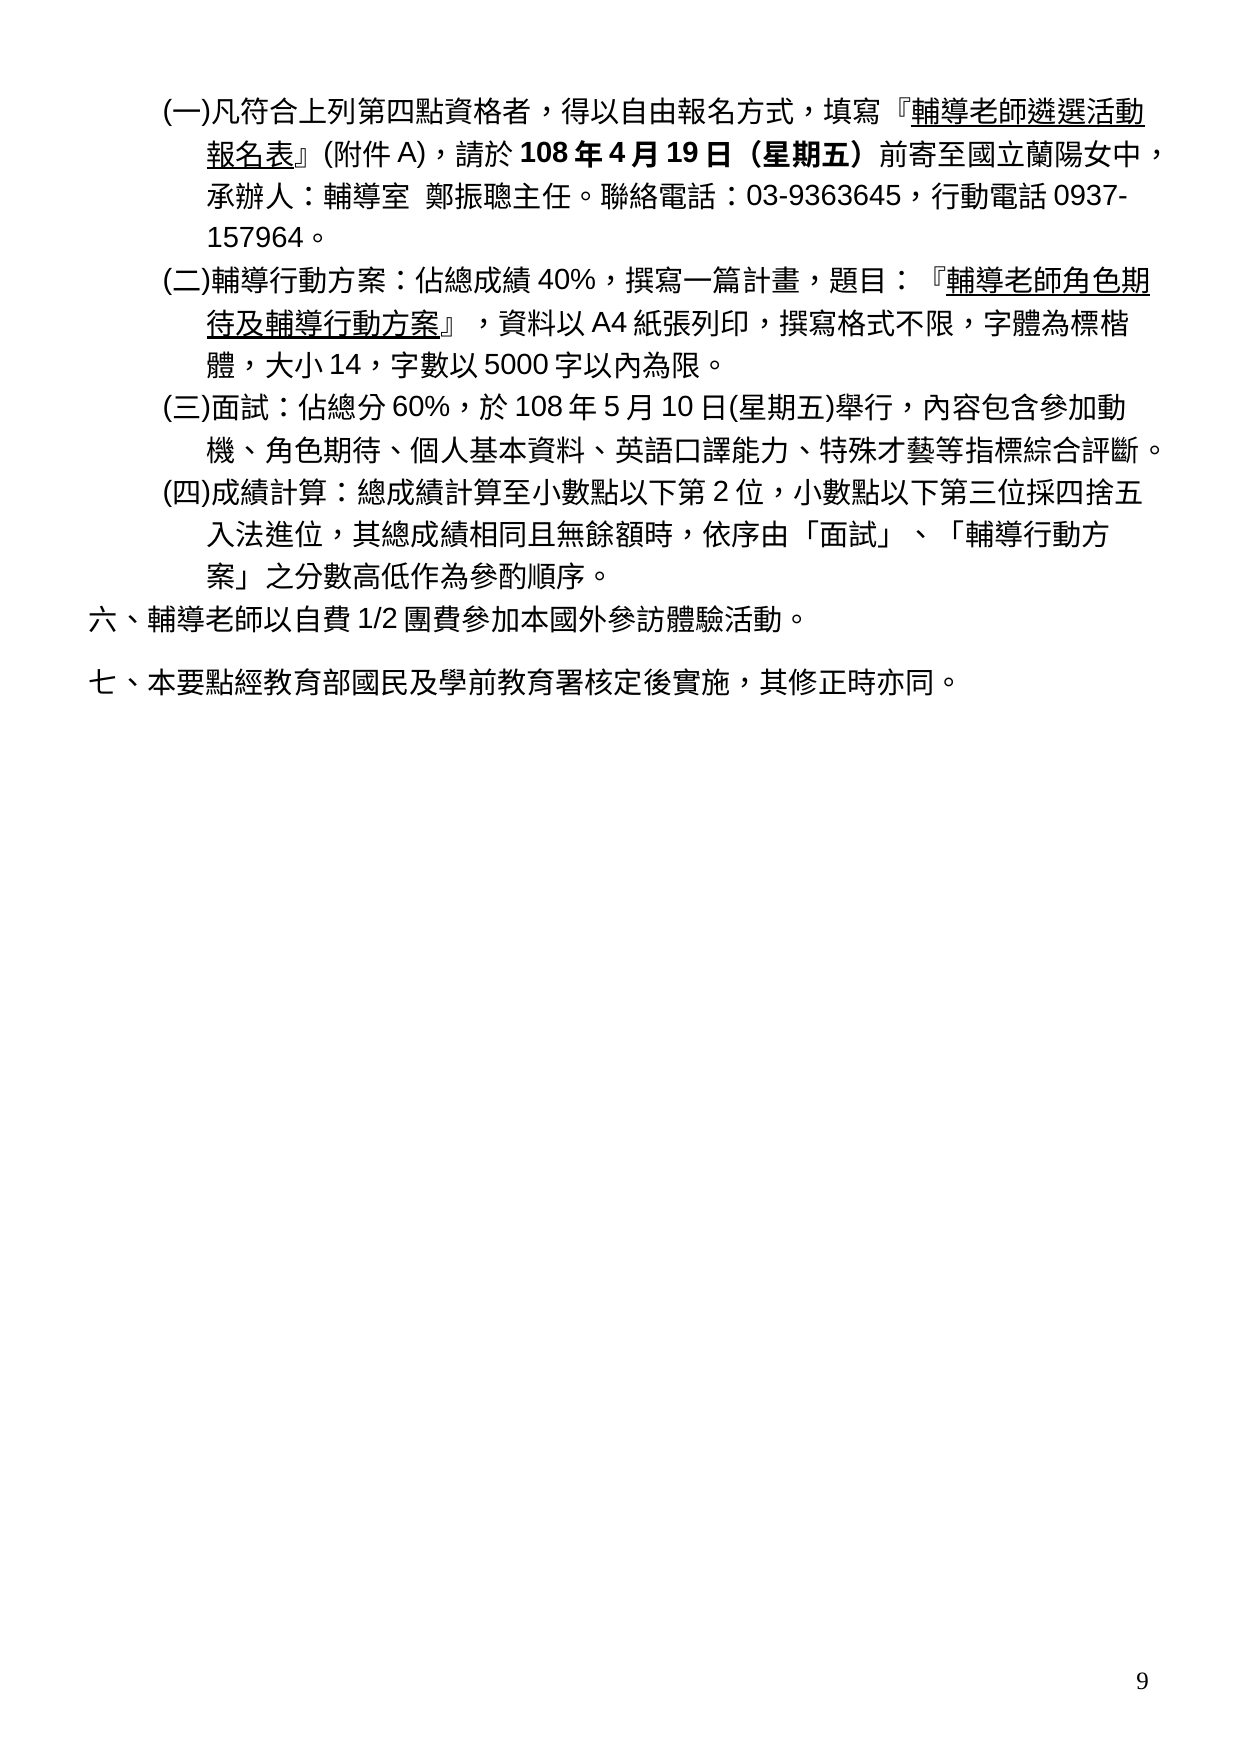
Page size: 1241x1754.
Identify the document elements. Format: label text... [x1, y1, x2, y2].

text 七、本要點經教育部國民及學前教育署核定後實施，其修正時亦同。 [89, 639, 1152, 701]
text (四)成績計算：總成績計算至小數點以下第2位，小數點以下第三位採四捨五入法進位，其總成績相同且無餘額時，依序由「面試」、「輔導行動方案」之分數高低作為參酌順序。 [162, 469, 1152, 596]
text (一)凡符合上列第四點資格者，得以自由報名方式，填寫『輔導老師遴選活動報名表』(附件A)，請於108年4月19日（星期五）前寄至國立蘭陽女中，承辦人：輔導室 鄭振聰主任。聯絡電話：03-9363645，行動電話0937-157964。 [162, 89, 1152, 258]
text (二)輔導行動方案：佔總成績40%，撰寫一篇計畫，題目：『輔導老師角色期待及輔導行動方案』，資料以A4紙張列印，撰寫格式不限，字體為標楷體，大小14，字數以5000字以內為限。 [162, 258, 1152, 385]
text 六、輔導老師以自費1/2團費參加本國外參訪體驗活動。 [89, 596, 1152, 639]
text (三)面試：佔總分60%，於108年5月10日(星期五)舉行，內容包含參加動機、角色期待、個人基本資料、英語口譯能力、特殊才藝等指標綜合評斷。 [162, 385, 1152, 469]
